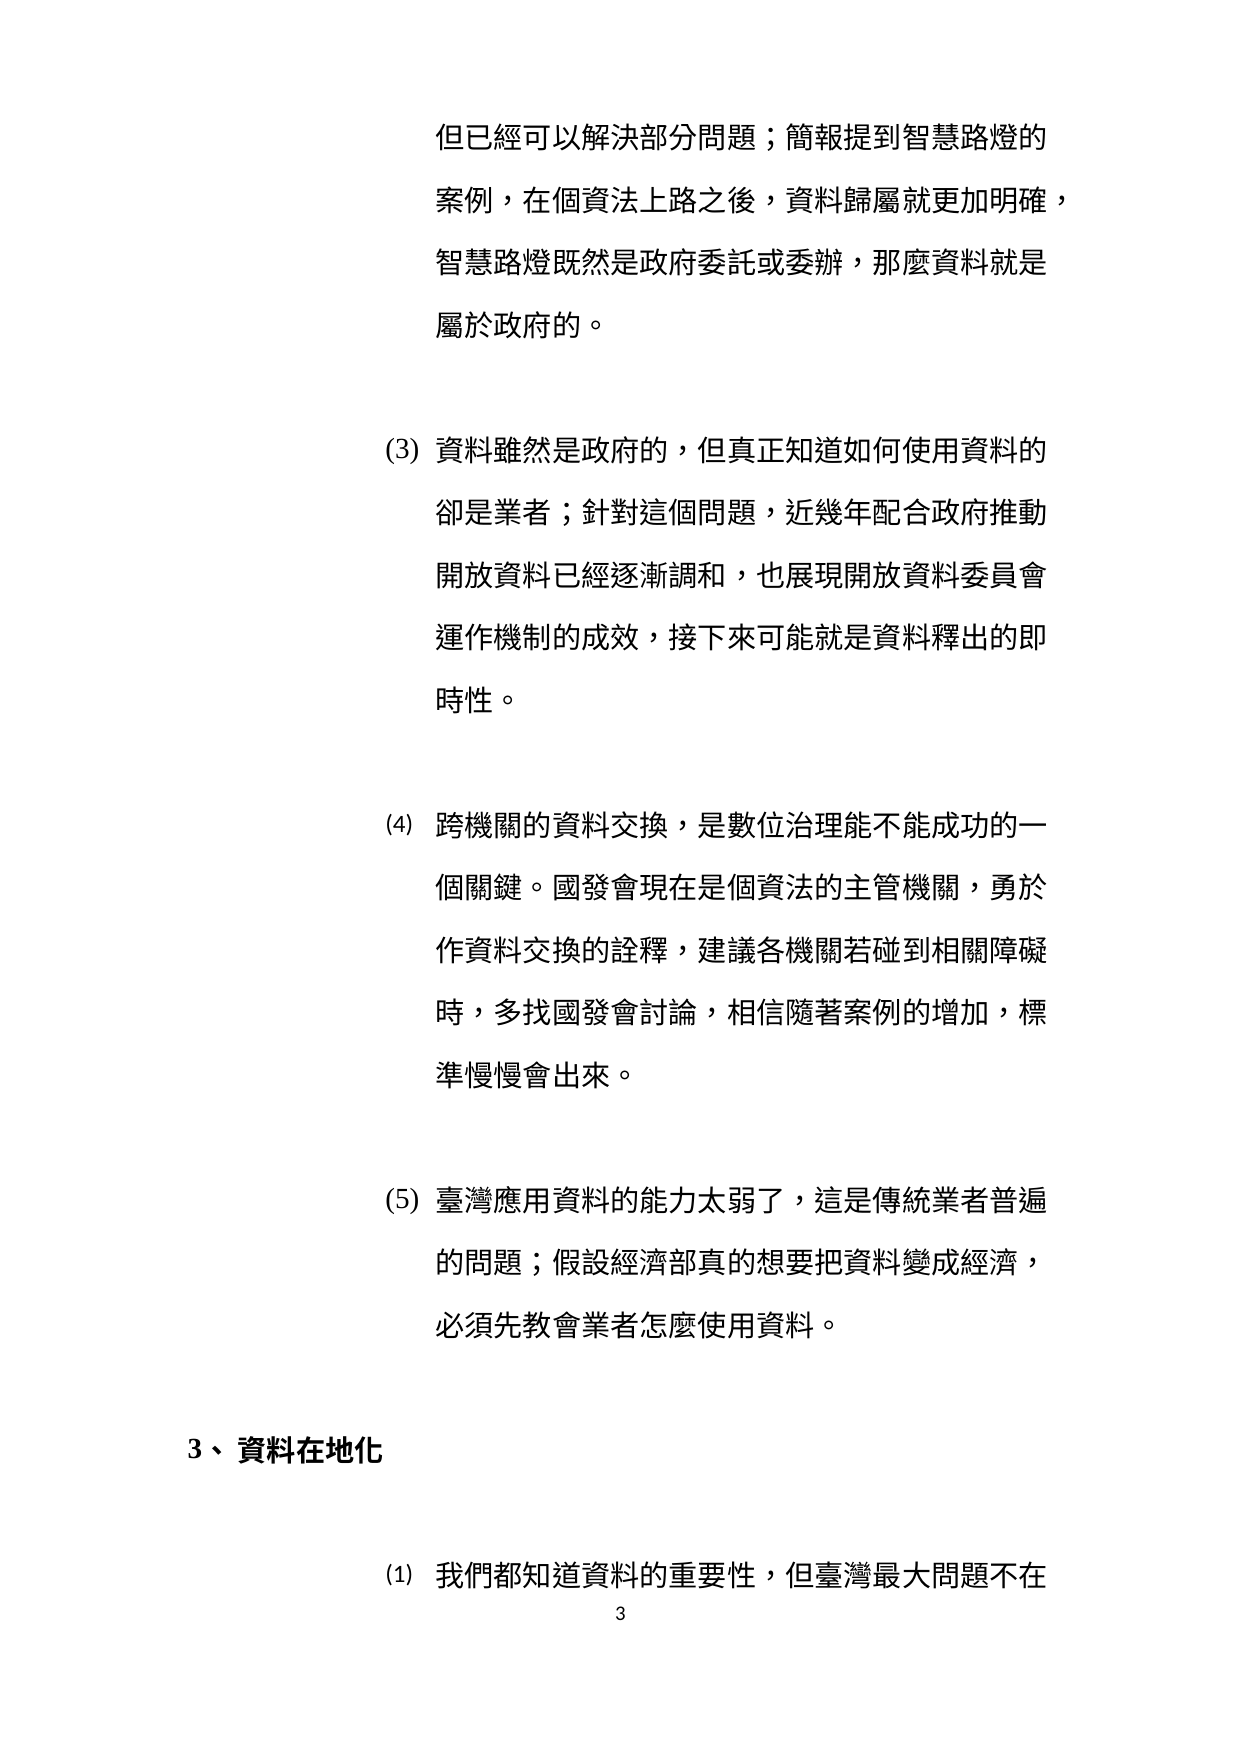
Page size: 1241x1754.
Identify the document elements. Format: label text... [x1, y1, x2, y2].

list 我們都知道資料的重要性，但臺灣最大問題不在 [385, 1532, 1053, 1594]
list 資料雖然是政府的，但真正知道如何使用資料的卻是業者；針對這個問題，近幾年配合政府推動開放資料已經逐漸調和，也展現開放資料委員會運作機制的成效，接下來可能就是資料釋出的即時性。 [385, 407, 1053, 719]
list 資料在地化 [187, 1407, 1053, 1469]
list 臺灣應用資料的能力太弱了，這是傳統業者普遍的問題；假設經濟部真的想要把資料變成經濟，必須先教會業者怎麼使用資料。 [385, 1157, 1053, 1344]
list 跨機關的資料交換，是數位治理能不能成功的一個關鍵。國發會現在是個資法的主管機關，勇於作資料交換的詮釋，建議各機關若碰到相關障礙時，多找國發會討論，相信隨著案例的增加，標準慢慢會出來。 [385, 782, 1053, 1094]
list 個資法雖然是相對年輕的法律，尚有很多不足，但已經可以解決部分問題；簡報提到智慧路燈的案例，在個資法上路之後，資料歸屬就更加明確，智慧路燈既然是政府委託或委辦，那麼資料就是屬於政府的。 [385, 94, 1053, 344]
